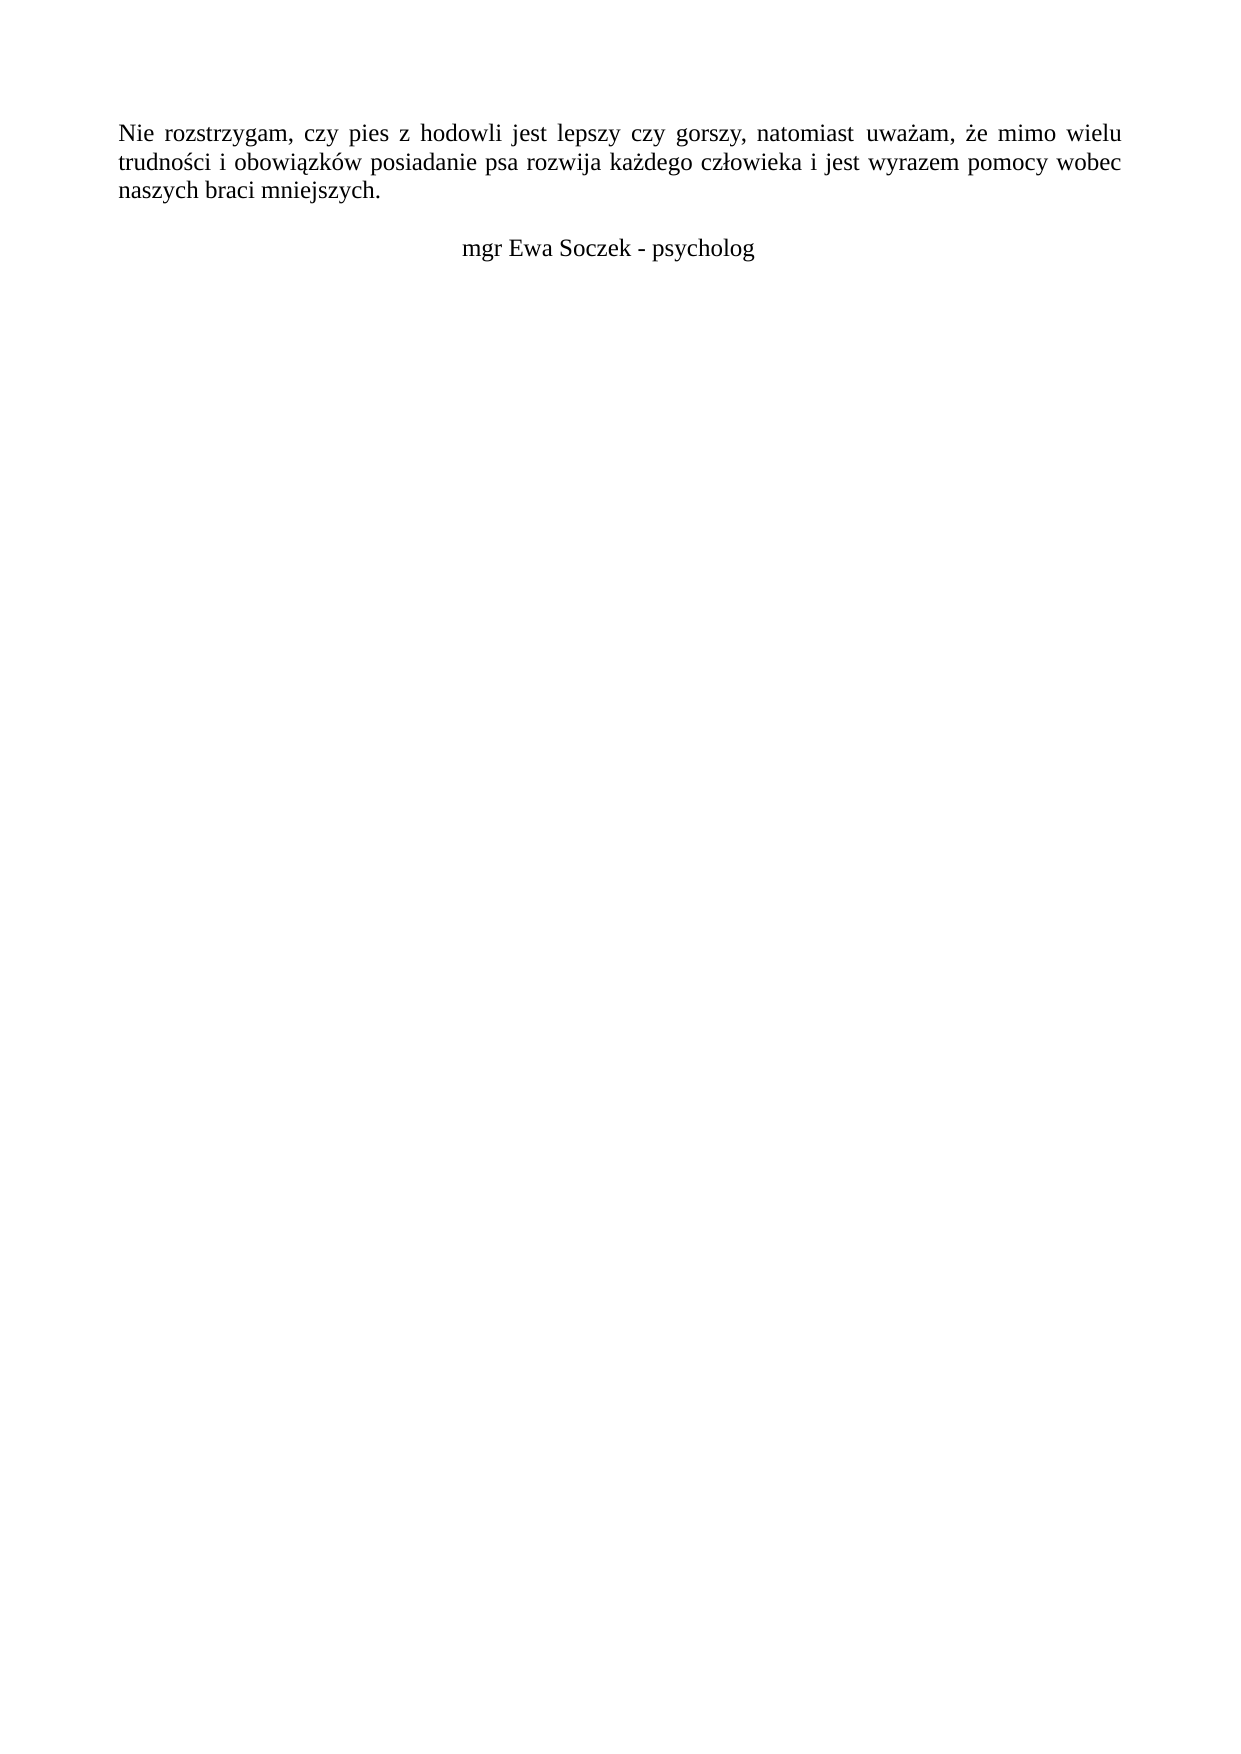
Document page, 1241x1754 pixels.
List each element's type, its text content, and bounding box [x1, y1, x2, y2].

text Nie rozstrzygam, czy pies z hodowli jest lepszy czy gorszy, natomiast uważam, że mimo wielu trudności i obowiązków posiadanie psa rozwija każdego człowieka i jest wyrazem pomocy wobec naszych braci mniejszych. [118, 118, 1122, 204]
text mgr Ewa Soczek - psycholog [118, 233, 1122, 262]
